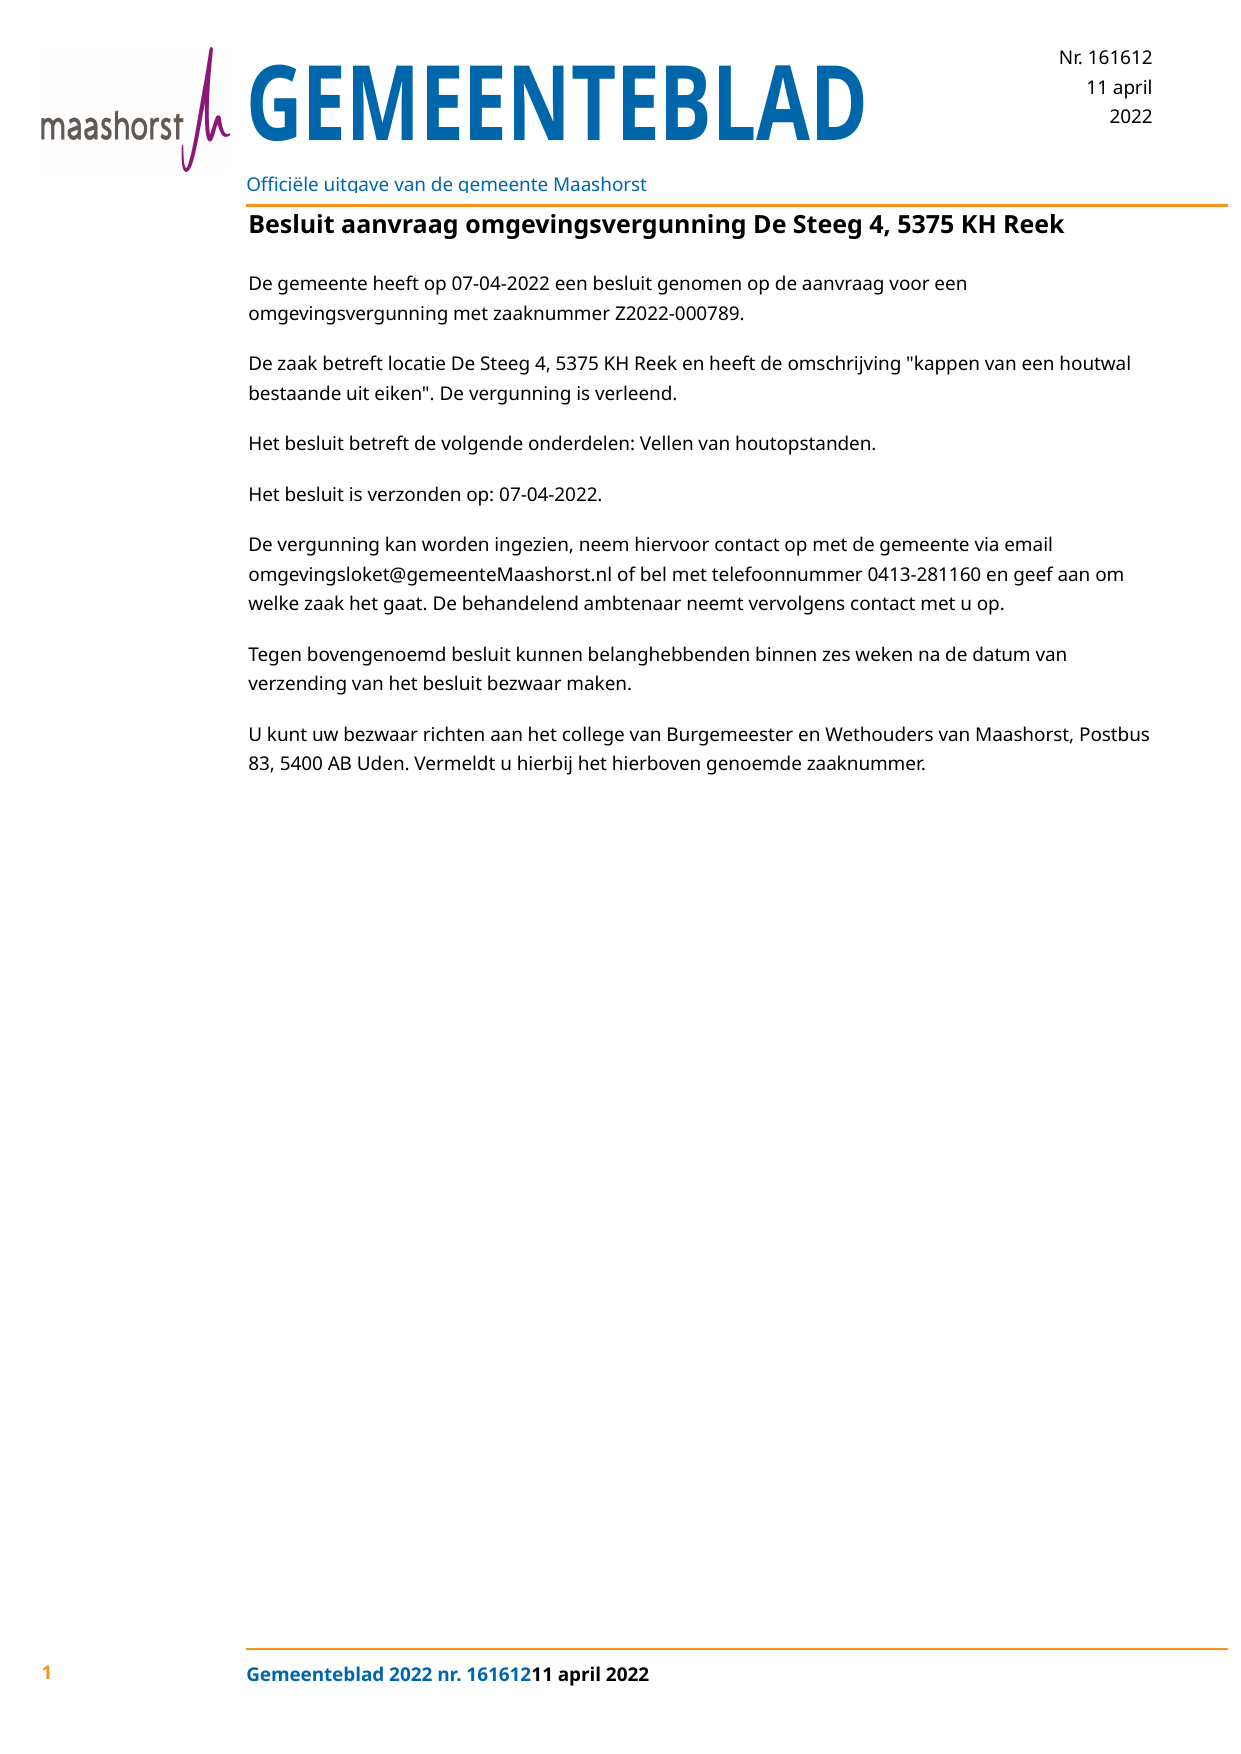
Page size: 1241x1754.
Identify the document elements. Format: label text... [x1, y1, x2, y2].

picture [41, 47, 231, 172]
text Het besluit is verzonden op: 07-04-2022. [248, 481, 1152, 506]
text Tegen bovengenoemd besluit kunnen belanghebbenden binnen zes weken na de datum van verzending van het besluit bezwaar maken. [248, 641, 1152, 696]
text De gemeente heeft op 07-04-2022 een besluit genomen op de aanvraag voor een omgevingsvergunning met zaaknummer Z2022-000789. [248, 270, 1152, 326]
text De zaak betreft locatie De Steeg 4, 5375 KH Reek en heeft de omschrijving "kappen van een houtwal bestaande uit eiken". De vergunning is verleend. [248, 350, 1152, 406]
text De vergunning kan worden ingezien, neem hiervoor contact op met de gemeente via email omgevingsloket@gemeenteMaashorst.nl of bel met telefoonnummer 0413-281160 en geef aan om welke zaak het gaat. De behandelend ambtenaar neemt vervolgens contact met u op. [248, 531, 1152, 616]
text Het besluit betreft de volgende onderdelen: Vellen van houtopstanden. [248, 430, 1152, 456]
text Besluit aanvraag omgevingsvergunning De Steeg 4, 5375 KH Reek [248, 207, 1152, 241]
text U kunt uw bezwaar richten aan het college van Burgemeester en Wethouders van Maashorst, Postbus 83, 5400 AB Uden. Vermeldt u hierbij het hierboven genoemde zaaknummer. [248, 721, 1152, 776]
